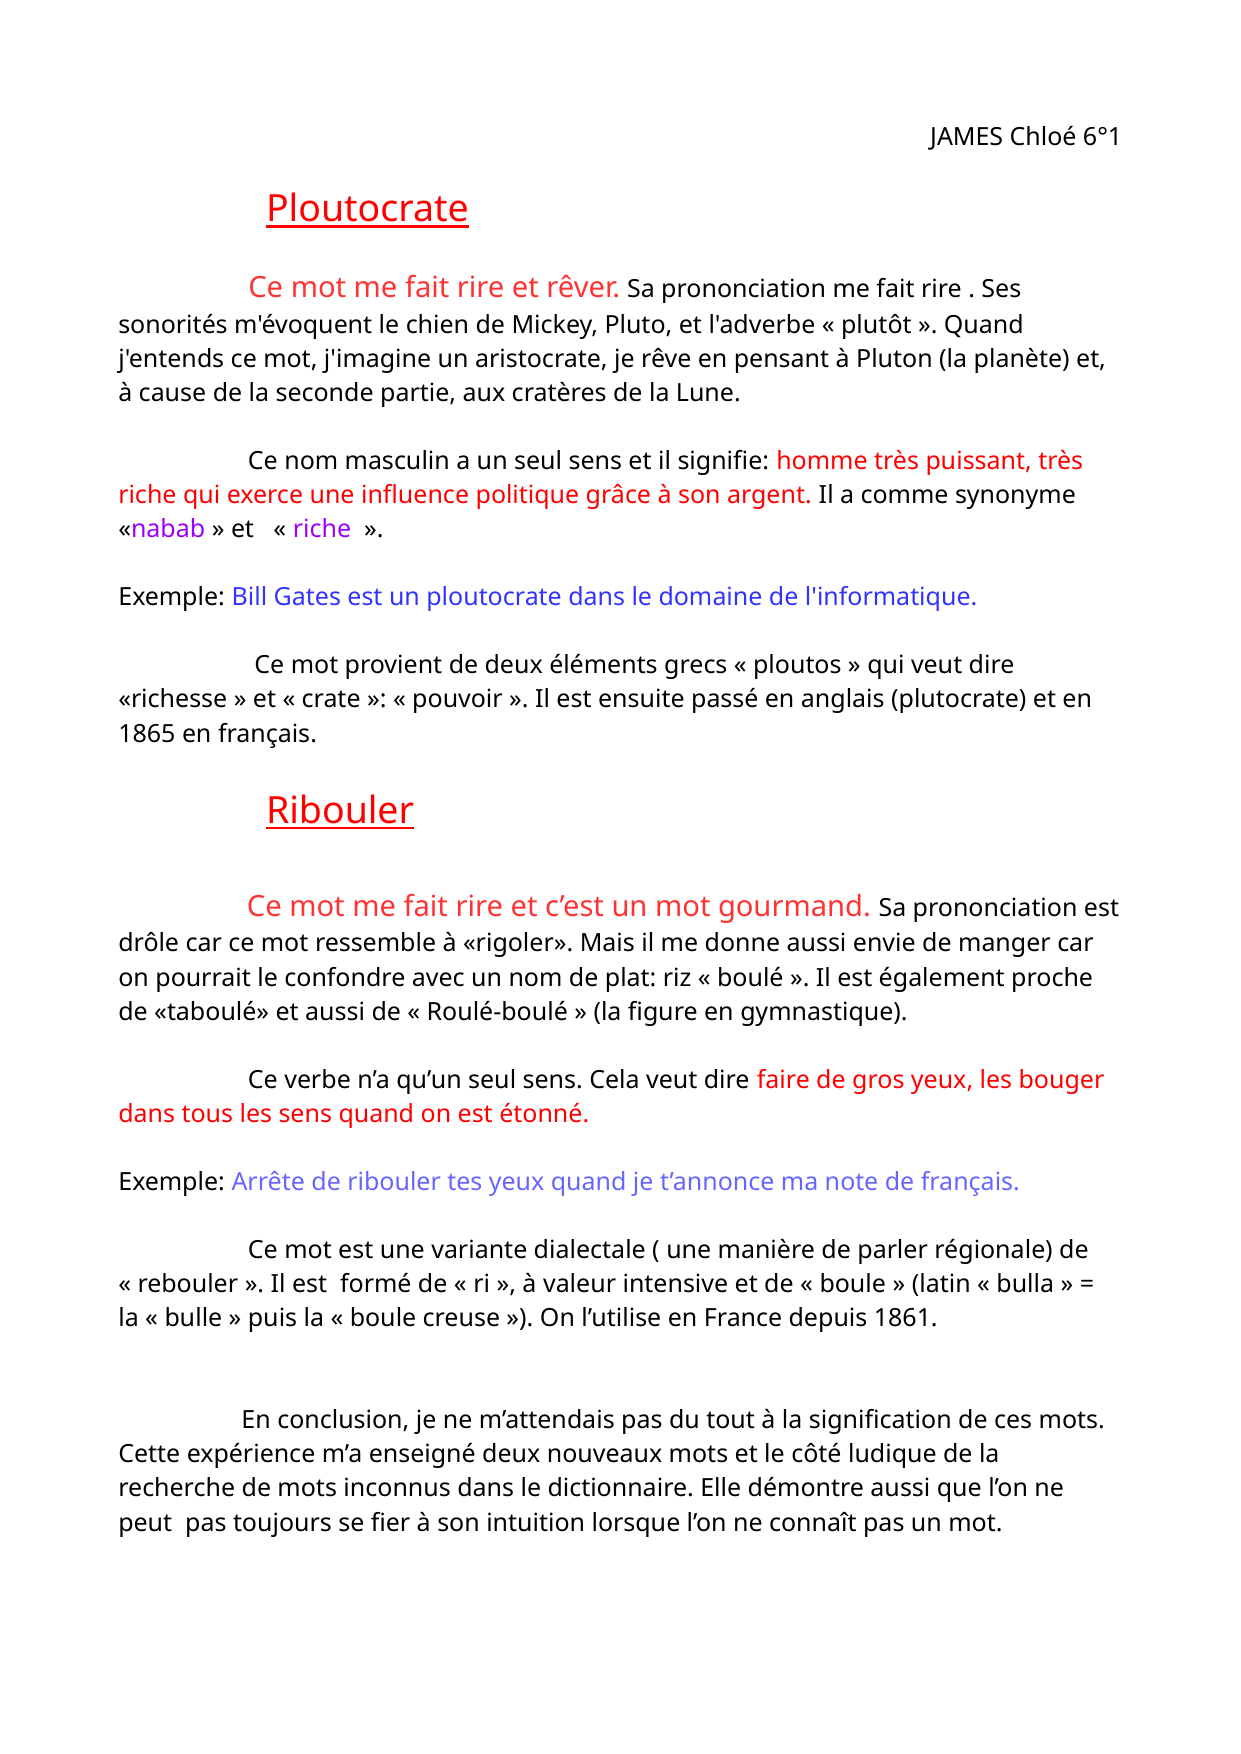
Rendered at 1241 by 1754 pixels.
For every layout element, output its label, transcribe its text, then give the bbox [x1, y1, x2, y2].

text Ce mot provient de deux éléments grecs « ploutos » qui veut dire «richesse » et « crate »: « pouvoir ». Il est ensuite passé en anglais (plutocrate) et en 1865 en français. [118, 647, 1122, 749]
text Ce nom masculin a un seul sens et il signifie: homme très puissant, très riche qui exerce une influence politique grâce à son argent. Il a comme synonyme «nabab » et « riche ». [118, 443, 1122, 545]
text Ce mot me fait rire et c’est un mot gourmand. Sa prononciation est drôle car ce mot ressemble à «rigoler». Mais il me donne aussi envie de manger car on pourrait le confondre avec un nom de plat: riz « boulé ». Il est également proche de «taboulé» et aussi de « Roulé-boulé » (la figure en gymnastique). [118, 885, 1122, 1027]
text Ce mot me fait rire et rêver. Sa prononciation me fait rire . Ses sonorités m'évoquent le chien de Mickey, Pluto, et l'adverbe « plutôt ». Quand j'entends ce mot, j'imagine un aristocrate, je rêve en pensant à Pluton (la planète) et, à cause de la seconde partie, aux cratères de la Lune. [118, 267, 1122, 409]
text Ce verbe n’a qu’un seul sens. Cela veut dire faire de gros yeux, les bouger dans tous les sens quand on est étonné. [118, 1061, 1122, 1129]
text Ribouler [266, 783, 1122, 834]
text Exemple: Bill Gates est un ploutocrate dans le domaine de l'informatique. [118, 579, 1122, 613]
text Ce mot est une variante dialectale ( une manière de parler régionale) de « rebouler ». Il est formé de « ri », à valeur intensive et de « boule » (latin « bulla » = la « bulle » puis la « boule creuse »). On l’utilise en France depuis 1861. [118, 1232, 1122, 1334]
text Exemple: Arrête de ribouler tes yeux quand je t’annonce ma note de français. [118, 1163, 1122, 1198]
text En conclusion, je ne m’attendais pas du tout à la signification de ces mots. Cette expérience m’a enseigné deux nouveaux mots et le côté ludique de la recherche de mots inconnus dans le dictionnaire. Elle démontre aussi que l’on ne peut pas toujours se fier à son intuition lorsque l’on ne connaît pas un mot. [118, 1402, 1122, 1538]
text Ploutocrate [266, 182, 1122, 233]
